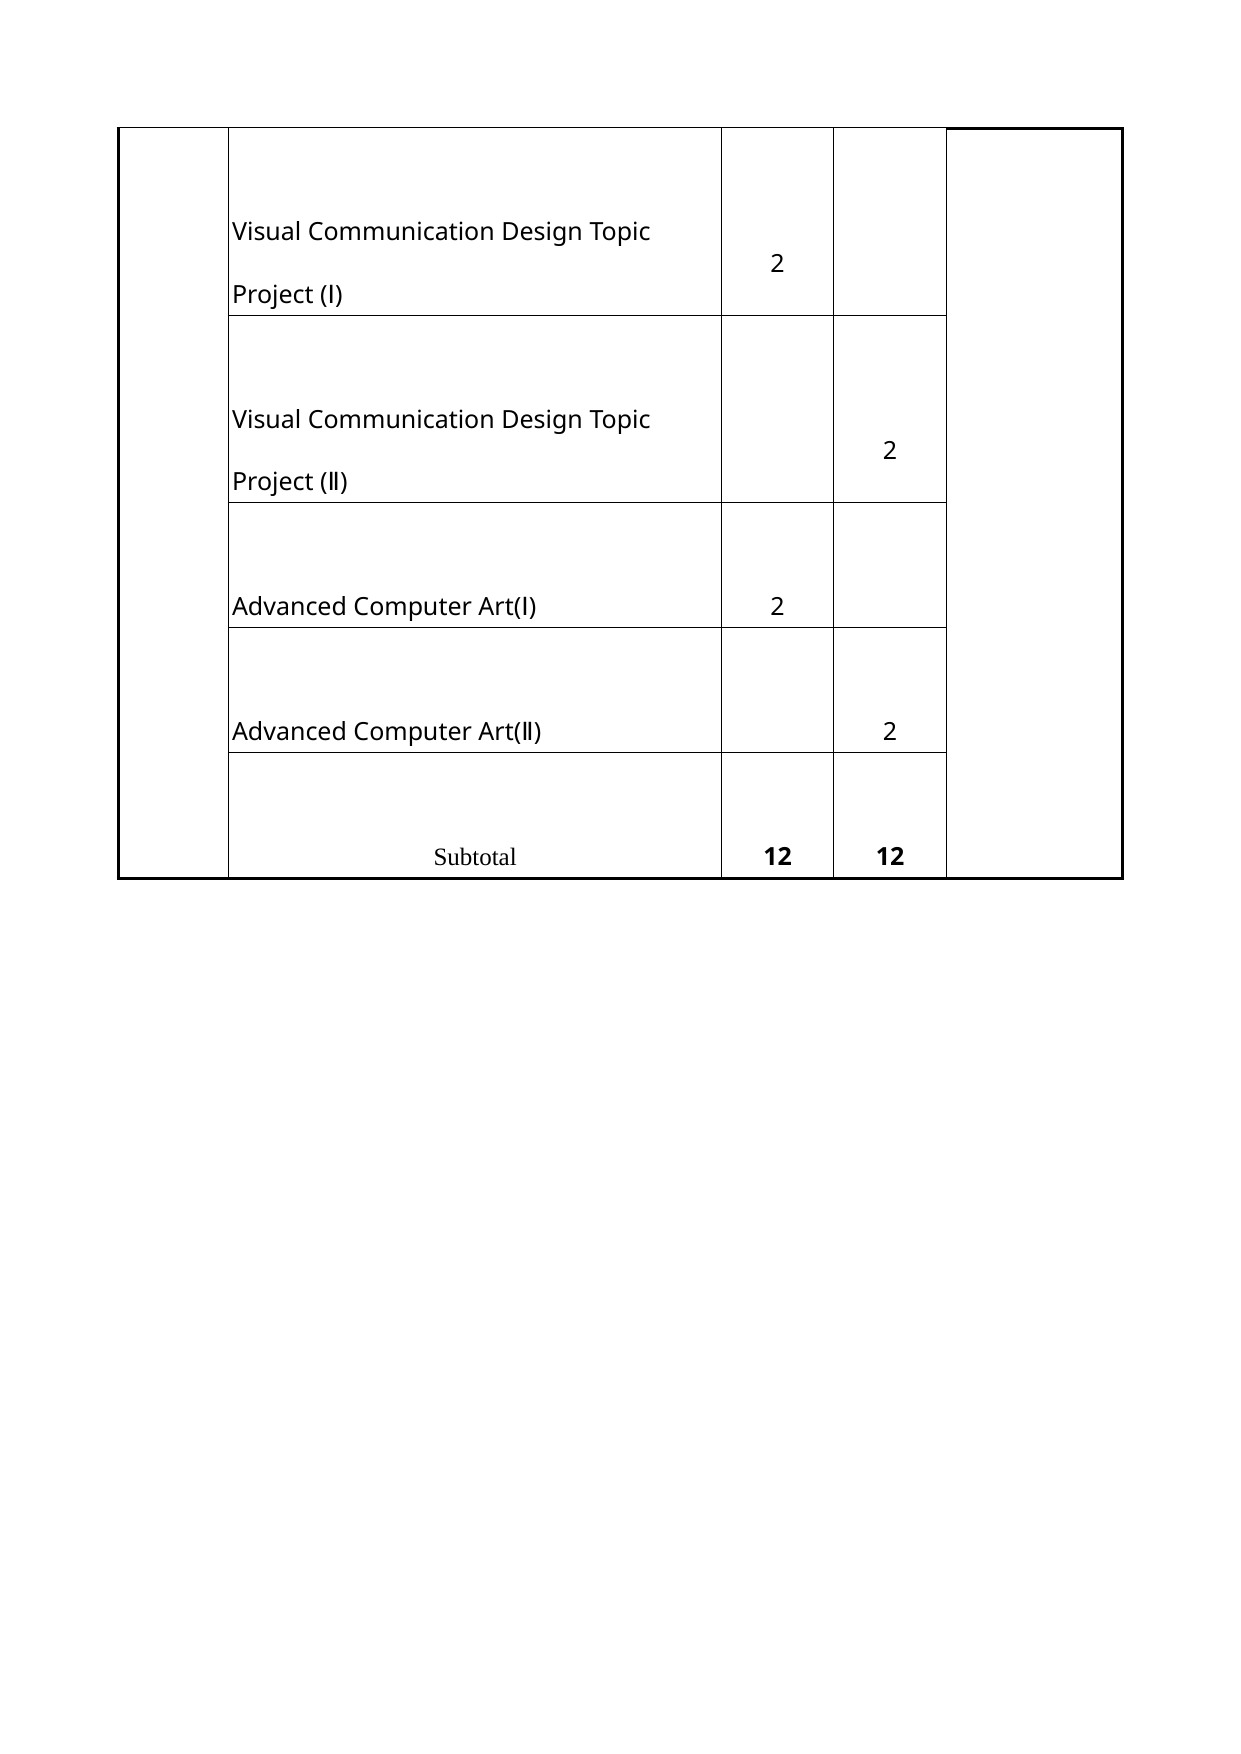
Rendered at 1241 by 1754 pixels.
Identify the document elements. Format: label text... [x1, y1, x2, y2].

table_cell Advanced Computer Art(Ⅱ) [229, 628, 721, 752]
table_cell Visual Communication Design Topic Project (Ⅰ) [229, 128, 721, 314]
table_cell 2 [834, 628, 946, 752]
table_cell 2 [722, 128, 833, 314]
table_cell [834, 128, 946, 314]
table_cell 2 [722, 503, 833, 627]
table_cell [722, 628, 833, 752]
table_cell 12 [722, 753, 833, 877]
table_cell [834, 503, 946, 627]
table_cell [722, 316, 833, 502]
table_cell Advanced Computer Art(Ⅰ) [229, 503, 721, 627]
table_cell Visual Communication Design Topic Project (Ⅱ) [229, 316, 721, 502]
table_cell [120, 128, 228, 877]
table_cell 2 [834, 316, 946, 502]
table_cell [947, 130, 1121, 877]
table_cell Subtotal [229, 753, 721, 877]
table_cell 12 [834, 753, 946, 877]
